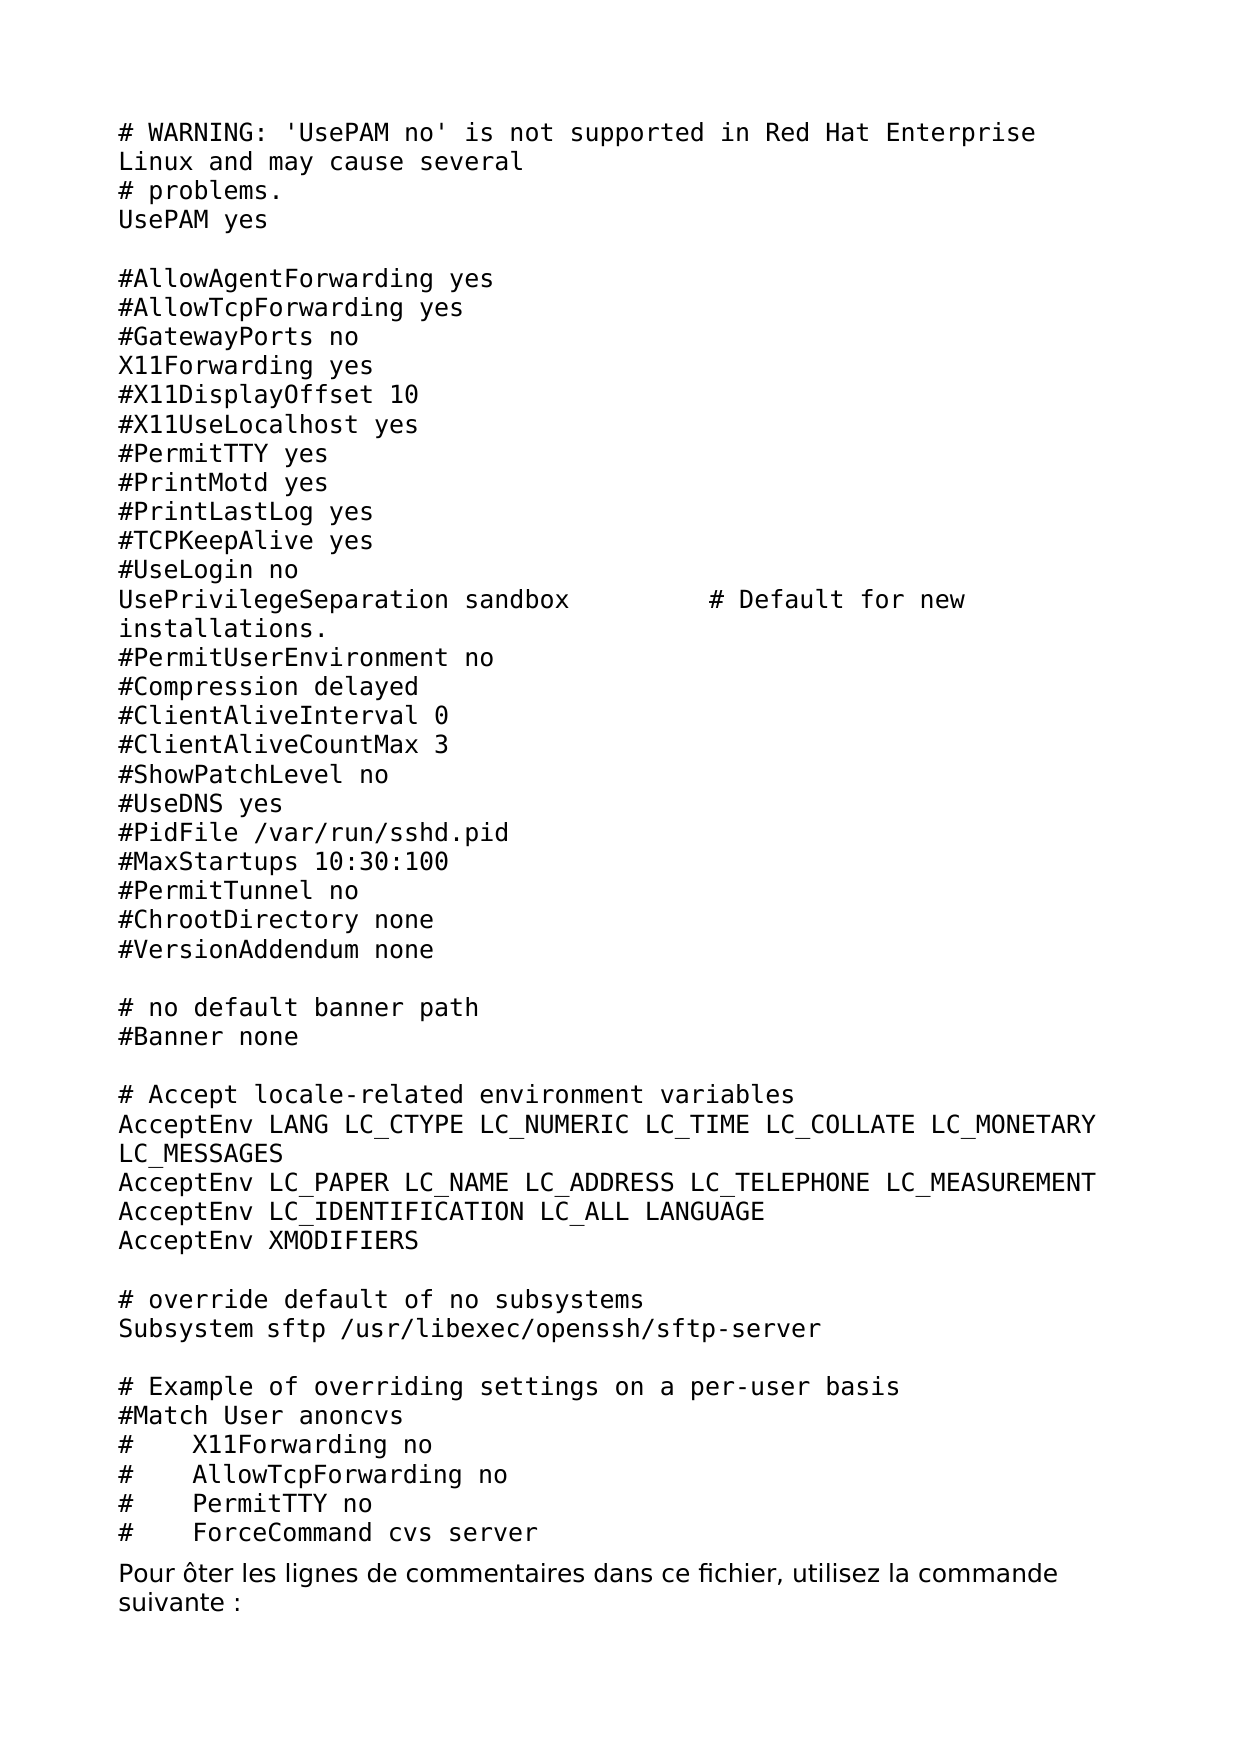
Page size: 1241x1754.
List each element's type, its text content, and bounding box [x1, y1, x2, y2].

text # WARNING: 'UsePAM no' is not supported in Red Hat Enterprise Linux and may cause several # problems. UsePAM yes #AllowAgentForwarding yes #AllowTcpForwarding yes #GatewayPorts no X11Forwarding yes #X11DisplayOffset 10 #X11UseLocalhost yes #PermitTTY yes #PrintMotd yes #PrintLastLog yes #TCPKeepAlive yes #UseLogin no UsePrivilegeSeparation sandbox # Default for new installations. #PermitUserEnvironment no #Compression delayed #ClientAliveInterval 0 #ClientAliveCountMax 3 #ShowPatchLevel no #UseDNS yes #PidFile /var/run/sshd.pid #MaxStartups 10:30:100 #PermitTunnel no #ChrootDirectory none #VersionAddendum none # no default banner path #Banner none # Accept locale-related environment variables AcceptEnv LANG LC_CTYPE LC_NUMERIC LC_TIME LC_COLLATE LC_MONETARY LC_MESSAGES AcceptEnv LC_PAPER LC_NAME LC_ADDRESS LC_TELEPHONE LC_MEASUREMENT AcceptEnv LC_IDENTIFICATION LC_ALL LANGUAGE AcceptEnv XMODIFIERS # override default of no subsystems Subsystem sftp /usr/libexec/openssh/sftp-server # Example of overriding settings on a per-user basis #Match User anoncvs # X11Forwarding no # AllowTcpForwarding no # PermitTTY no # ForceCommand cvs server [118, 118, 1122, 1547]
text Pour ôter les lignes de commentaires dans ce fichier, utilisez la commande suivante : [118, 1559, 1122, 1617]
